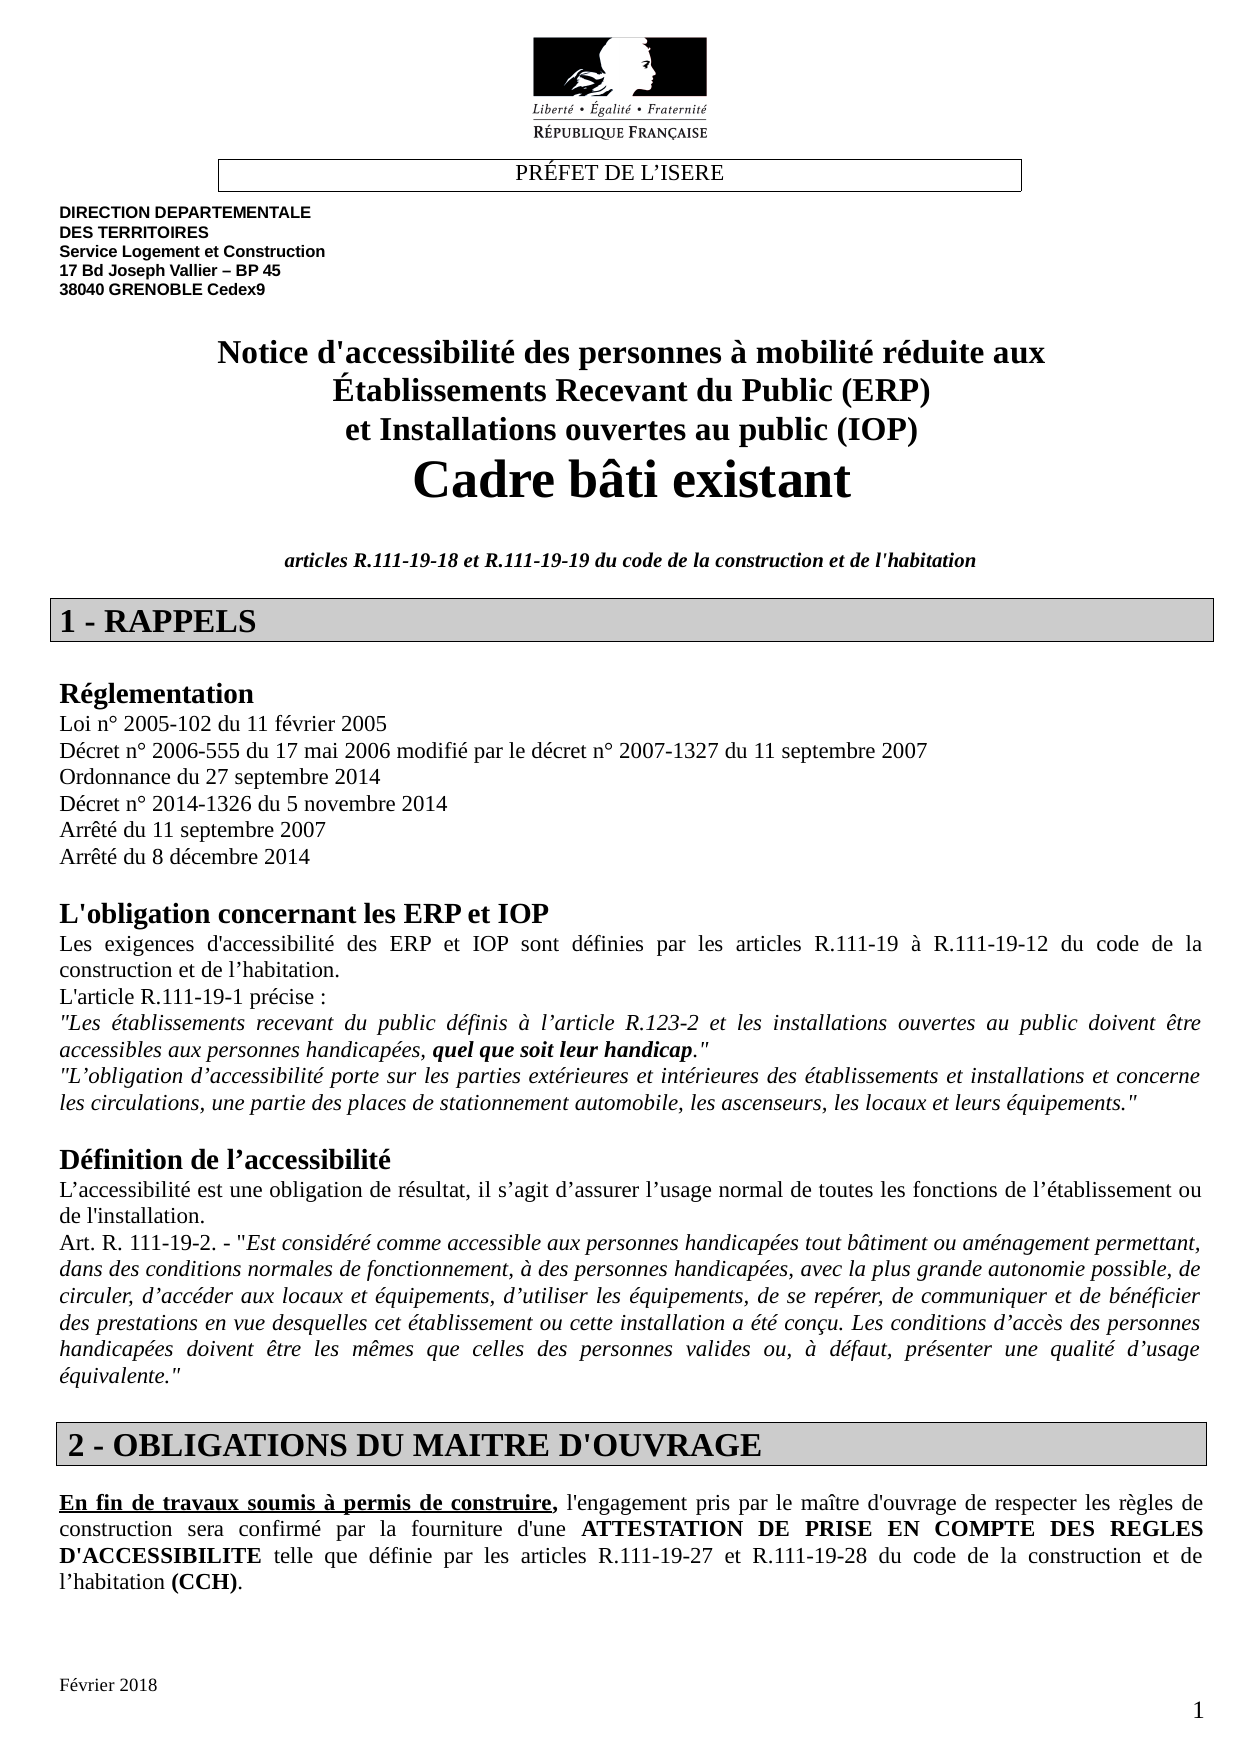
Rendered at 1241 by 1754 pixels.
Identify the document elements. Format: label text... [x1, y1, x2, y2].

text "Les établissements recevant du public définis à l’article R.123-2 et les installations ouvertes au public doivent être accessibles aux personnes handicapées, quel que soit leur handicap." [59, 1009, 1204, 1062]
text Service Logement et Construction [59, 242, 1204, 261]
text Loi n° 2005-102 du 11 février 2005 [59, 710, 1204, 737]
text DES TERRITOIRES [59, 222, 1204, 242]
text Décret n° 2006-555 du 17 mai 2006 modifié par le décret n° 2007-1327 du 11 septembre 2007 [59, 737, 1204, 763]
picture [532, 35, 708, 140]
subtitle Réglementation [59, 676, 1204, 710]
text En fin de travaux soumis à permis de construire, l'engagement pris par le maître d'ouvrage de respecter les règles de construction sera confirmé par la fourniture d'une ATTESTATION DE PRISE EN COMPTE DES REGLES D'ACCESSIBILITE telle que définie par les articles R.111-19-27 et R.111-19-28 du code de la construction et de l’habitation (CCH). [59, 1488, 1204, 1594]
text 38040 GRENOBLE Cedex9 [59, 280, 1204, 299]
text Décret n° 2014-1326 du 5 novembre 2014 [59, 790, 1204, 816]
text Les exigences d'accessibilité des ERP et IOP sont définies par les articles R.111-19 à R.111-19-12 du code de la construction et de l’habitation. [59, 929, 1204, 983]
text 2 - OBLIGATIONS DU MAITRE D'OUVRAGE [57, 1423, 1206, 1465]
text PRÉFET DE L’ISERE [219, 160, 1021, 186]
text Ordonnance du 27 septembre 2014 [59, 763, 1204, 790]
text Établissements Recevant du Public (ERP) [59, 370, 1204, 409]
text "L’obligation d’accessibilité porte sur les parties extérieures et intérieures des établissements et installations et concerne les circulations, une partie des places de stationnement automobile, les ascenseurs, les locaux et leurs équipements." [59, 1062, 1204, 1115]
text Cadre bâti existant [59, 447, 1204, 509]
text Arrêté du 11 septembre 2007 [59, 816, 1204, 843]
text articles R.111-19-18 et R.111-19-19 du code de la construction et de l'habitation [59, 548, 1204, 572]
text DIRECTION DEPARTEMENTALE [59, 203, 1204, 222]
text Arrêté du 8 décembre 2014 [59, 843, 1204, 869]
text 1 - RAPPELS [51, 599, 1213, 641]
text Définition de l’accessibilité [59, 1142, 1204, 1176]
text Art. R. 111-19-2. - "Est considéré comme accessible aux personnes handicapées tout bâtiment ou aménagement permettant, dans des conditions normales de fonctionnement, à des personnes handicapées, avec la plus grande autonomie possible, de circuler, d’accéder aux locaux et équipements, d’utiliser les équipements, de se repérer, de communiquer et de bénéficier des prestations en vue desquelles cet établissement ou cette installation a été conçu. Les conditions d’accès des personnes handicapées doivent être les mêmes que celles des personnes valides ou, à défaut, présenter une qualité d’usage équivalente." [59, 1229, 1204, 1388]
text L'obligation concernant les ERP et IOP [59, 896, 1204, 929]
text Notice d'accessibilité des personnes à mobilité réduite aux [59, 332, 1204, 370]
text L'article R.111-19-1 précise : [59, 983, 1204, 1009]
text L’accessibilité est une obligation de résultat, il s’agit d’assurer l’usage normal de toutes les fonctions de l’établissement ou de l'installation. [59, 1176, 1204, 1229]
text et Installations ouvertes au public (IOP) [59, 409, 1204, 447]
text 17 Bd Joseph Vallier – BP 45 [59, 261, 1204, 280]
